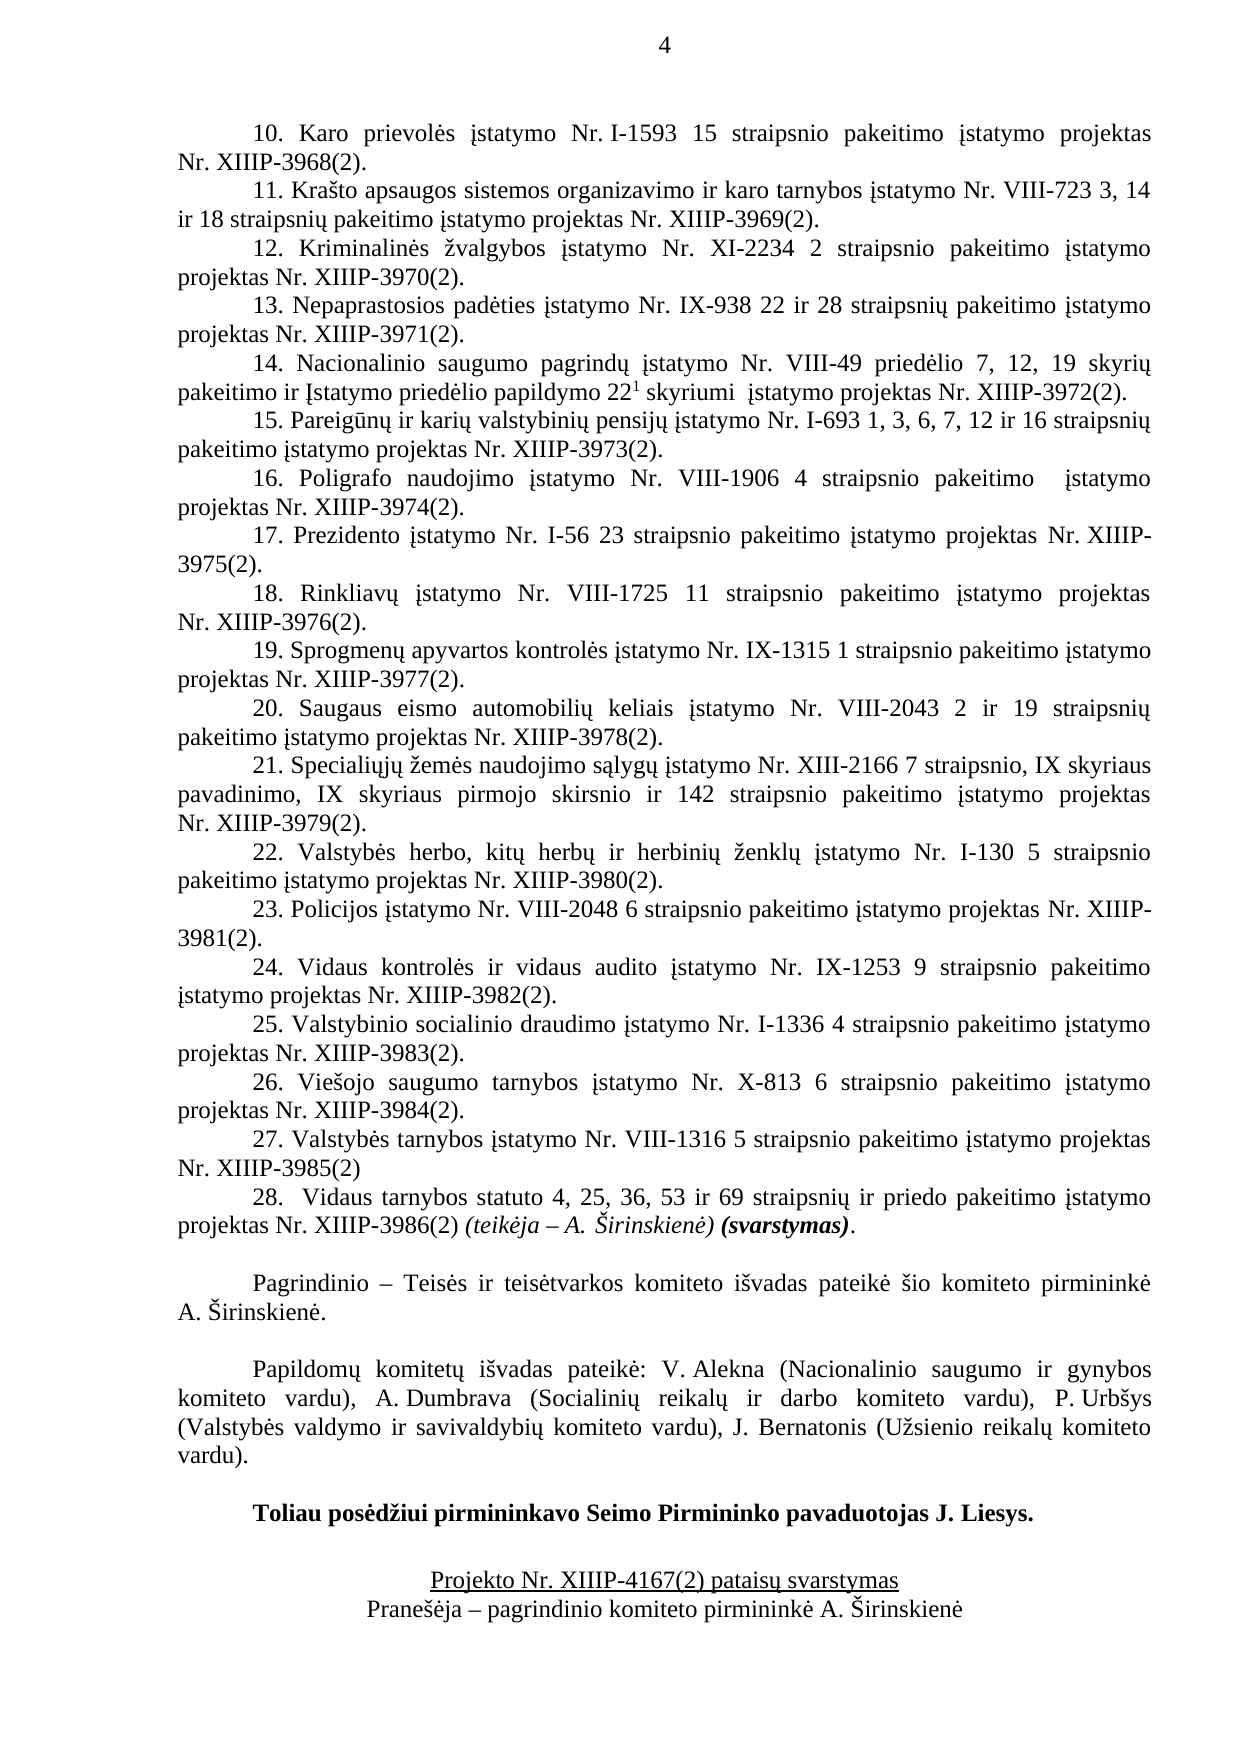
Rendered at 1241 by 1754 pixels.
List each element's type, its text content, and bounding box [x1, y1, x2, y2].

text 18. Rinkliavų įstatymo Nr. VIII-1725 11 straipsnio pakeitimo įstatymo projektas Nr. XIIIP-3976(2). [177, 578, 1152, 636]
text 22. Valstybės herbo, kitų herbų ir herbinių ženklų įstatymo Nr. I-130 5 straipsnio pakeitimo įstatymo projektas Nr. XIIIP-3980(2). [177, 837, 1152, 894]
text 28. Vidaus tarnybos statuto 4, 25, 36, 53 ir 69 straipsnių ir priedo pakeitimo įstatymo projektas Nr. XIIIP-3986(2) (teikėja – A. Širinskienė) (svarstymas). [177, 1182, 1152, 1239]
text 19. Sprogmenų apyvartos kontrolės įstatymo Nr. IX-1315 1 straipsnio pakeitimo įstatymo projektas Nr. XIIIP-3977(2). [177, 636, 1152, 693]
text 21. Specialiųjų žemės naudojimo sąlygų įstatymo Nr. XIII-2166 7 straipsnio, IX skyriaus pavadinimo, IX skyriaus pirmojo skirsnio ir 142 straipsnio pakeitimo įstatymo projektas Nr. XIIIP-3979(2). [177, 751, 1152, 837]
text 26. Viešojo saugumo tarnybos įstatymo Nr. X-813 6 straipsnio pakeitimo įstatymo projektas Nr. XIIIP-3984(2). [177, 1067, 1152, 1124]
text 13. Nepaprastosios padėties įstatymo Nr. IX-938 22 ir 28 straipsnių pakeitimo įstatymo projektas Nr. XIIIP-3971(2). [177, 291, 1152, 348]
text Toliau posėdžiui pirmininkavo Seimo Pirmininko pavaduotojas J. Liesys. [177, 1498, 1152, 1527]
text Pranešėja – pagrindinio komiteto pirmininkė A. Širinskienė [177, 1594, 1152, 1623]
text 25. Valstybinio socialinio draudimo įstatymo Nr. I-1336 4 straipsnio pakeitimo įstatymo projektas Nr. XIIIP-3983(2). [177, 1009, 1152, 1067]
text 11. Krašto apsaugos sistemos organizavimo ir karo tarnybos įstatymo Nr. VIII-723 3, 14 ir 18 straipsnių pakeitimo įstatymo projektas Nr. XIIIP-3969(2). [177, 176, 1152, 233]
text 23. Policijos įstatymo Nr. VIII-2048 6 straipsnio pakeitimo įstatymo projektas Nr. XIIIP-3981(2). [177, 894, 1152, 952]
text 14. Nacionalinio saugumo pagrindų įstatymo Nr. VIII-49 priedėlio 7, 12, 19 skyrių pakeitimo ir Įstatymo priedėlio papildymo 221 skyriumi įstatymo projektas Nr. XIIIP-3972(2). [177, 348, 1152, 406]
text 12. Kriminalinės žvalgybos įstatymo Nr. XI-2234 2 straipsnio pakeitimo įstatymo projektas Nr. XIIIP-3970(2). [177, 233, 1152, 291]
text 17. Prezidento įstatymo Nr. I-56 23 straipsnio pakeitimo įstatymo projektas Nr. XIIIP-3975(2). [177, 521, 1152, 578]
text Papildomų komitetų išvadas pateikė: V. Alekna (Nacionalinio saugumo ir gynybos komiteto vardu), A. Dumbrava (Socialinių reikalų ir darbo komiteto vardu), P. Urbšys (Valstybės valdymo ir savivaldybių komiteto vardu), J. Bernatonis (Užsienio reikalų komiteto vardu). [177, 1354, 1152, 1469]
text 15. Pareigūnų ir karių valstybinių pensijų įstatymo Nr. I-693 1, 3, 6, 7, 12 ir 16 straipsnių pakeitimo įstatymo projektas Nr. XIIIP-3973(2). [177, 406, 1152, 463]
subtitle Projekto Nr. XIIIP-4167(2) pataisų svarstymas [177, 1565, 1152, 1594]
text 16. Poligrafo naudojimo įstatymo Nr. VIII-1906 4 straipsnio pakeitimo įstatymo projektas Nr. XIIIP-3974(2). [177, 463, 1152, 521]
text 27. Valstybės tarnybos įstatymo Nr. VIII-1316 5 straipsnio pakeitimo įstatymo projektas Nr. XIIIP-3985(2) [177, 1124, 1152, 1182]
text 10. Karo prievolės įstatymo Nr. I-1593 15 straipsnio pakeitimo įstatymo projektas Nr. XIIIP-3968(2). [177, 118, 1152, 176]
text 24. Vidaus kontrolės ir vidaus audito įstatymo Nr. IX-1253 9 straipsnio pakeitimo įstatymo projektas Nr. XIIIP-3982(2). [177, 952, 1152, 1009]
text Pagrindinio – Teisės ir teisėtvarkos komiteto išvadas pateikė šio komiteto pirmininkė A. Širinskienė. [177, 1268, 1152, 1326]
text 20. Saugaus eismo automobilių keliais įstatymo Nr. VIII-2043 2 ir 19 straipsnių pakeitimo įstatymo projektas Nr. XIIIP-3978(2). [177, 693, 1152, 751]
